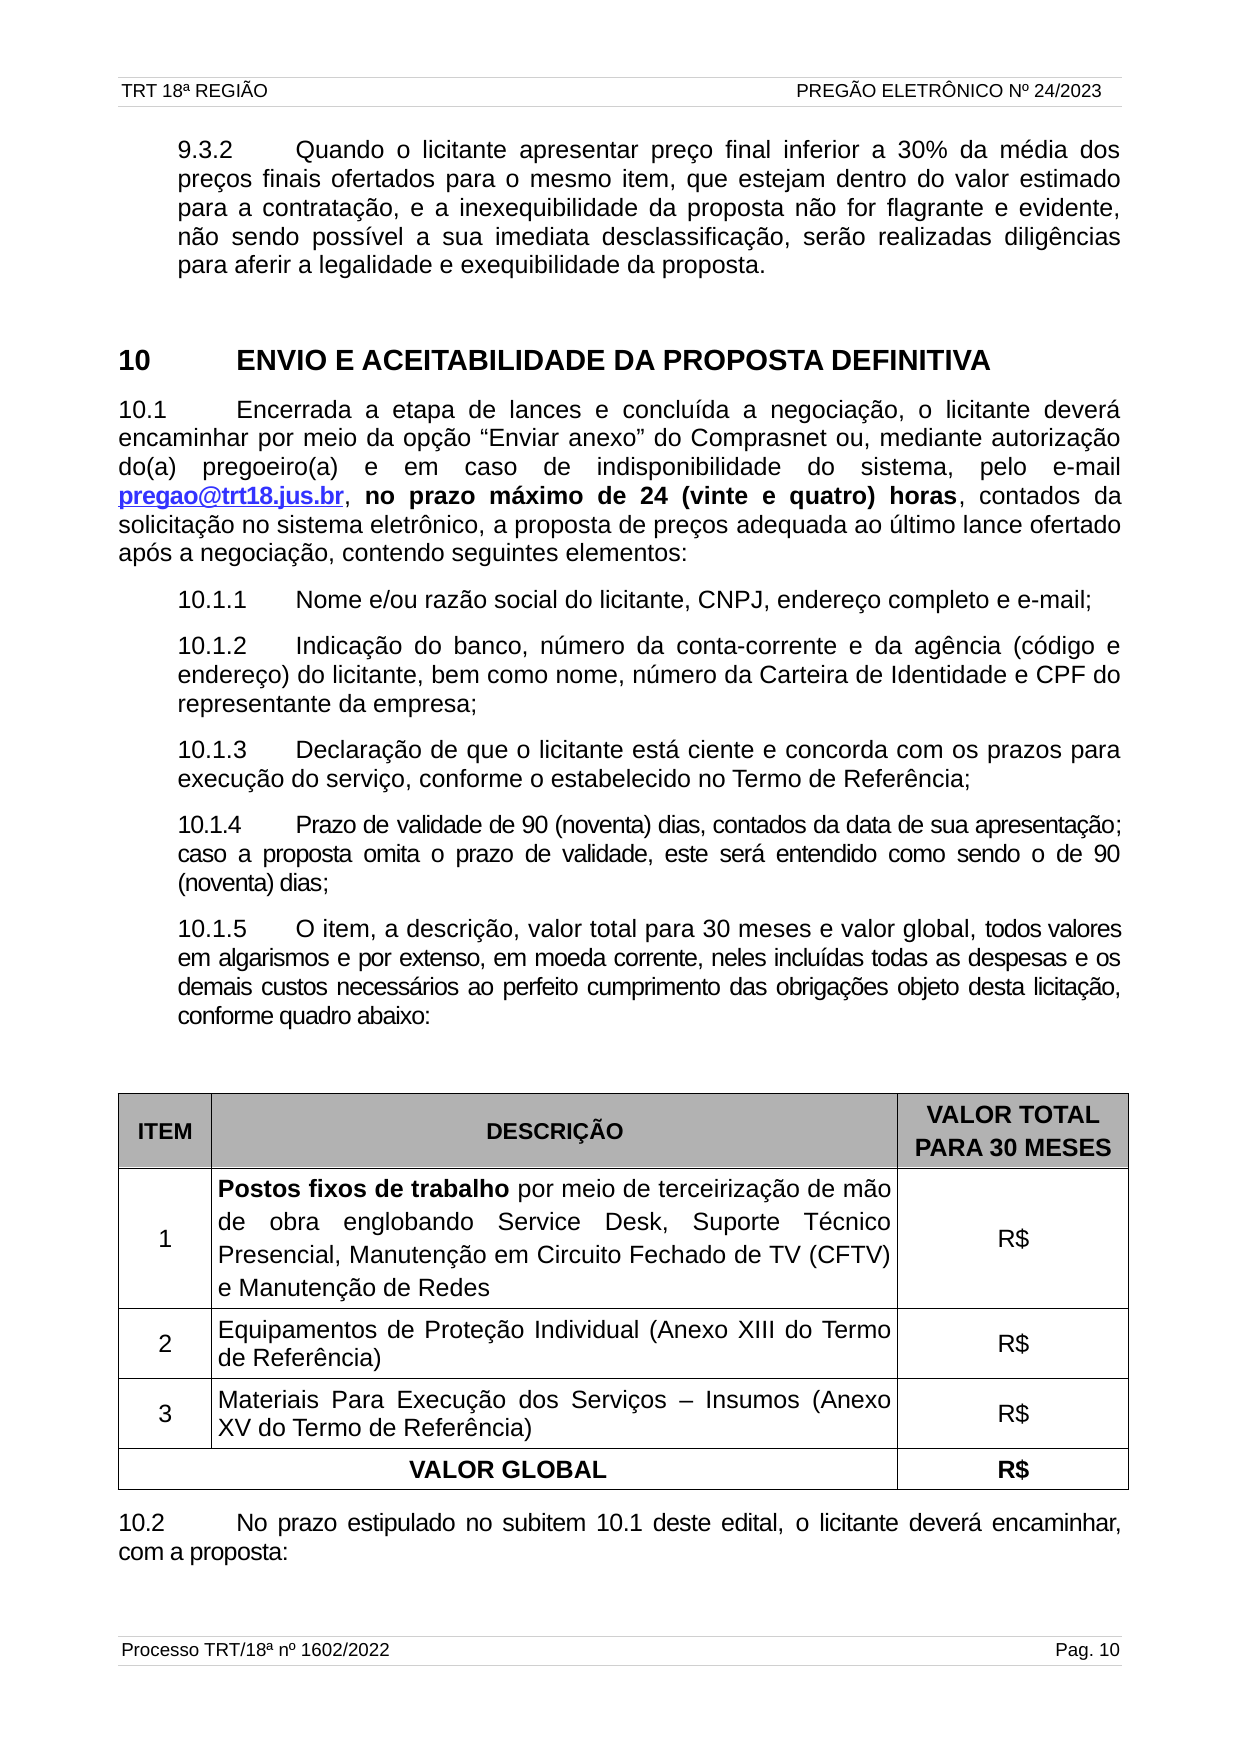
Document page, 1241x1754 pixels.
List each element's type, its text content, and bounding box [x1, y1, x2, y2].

list 10.1.3 Declaração de que o licitante está ciente e concorda com os prazos para execução do serviço, conforme o estabelecido no Termo de Referência; [177, 735, 1122, 793]
table_cell Equipamentos de Proteção Individual (Anexo XIII do Termo de Referência) [212, 1309, 897, 1378]
text 10.1.5 O item, a descrição, valor total para 30 meses e valor global, todos valores em algarismos e por extenso, em moeda corrente, neles incluídas todas as despesas e os demais custos necessários ao perfeito cumprimento das obrigações objeto desta licitação, conforme quadro abaixo: [177, 914, 1122, 1029]
table_cell R$ [898, 1169, 1128, 1308]
table_cell 2 [119, 1309, 211, 1378]
text 10.1 Encerrada a etapa de lances e concluída a negociação, o licitante deverá encaminhar por meio da opção “Enviar anexo” do Comprasnet ou, mediante autorização do(a) pregoeiro(a) e em caso de indisponibilidade do sistema, pelo e-mail pregao@trt18.jus.br, no prazo máximo de 24 (vinte e quatro) horas, contados da solicitação no sistema eletrônico, a proposta de preços adequada ao último lance ofertado após a negociação, contendo seguintes elementos: [118, 395, 1122, 567]
table_cell Materiais Para Execução dos Serviços – Insumos (Anexo XV do Termo de Referência) [212, 1379, 897, 1448]
table_cell VALOR GLOBAL [119, 1449, 897, 1489]
list 10.1.4 Prazo de validade de 90 (noventa) dias, contados da data de sua apresentação; caso a proposta omita o prazo de validade, este será entendido como sendo o de 90 (noventa) dias; [177, 811, 1122, 897]
table_cell R$ [898, 1379, 1128, 1448]
text 10 ENVIO E ACEITABILIDADE DA PROPOSTA DEFINITIVA [118, 343, 1122, 377]
text 10.1.2 Indicação do banco, número da conta-corrente e da agência (código e endereço) do licitante, bem como nome, número da Carteira de Identidade e CPF do representante da empresa; [177, 631, 1122, 718]
table_cell R$ [898, 1309, 1128, 1378]
table_header DESCRIÇÃO [212, 1094, 897, 1167]
text 10.1.1 Nome e/ou razão social do licitante, CNPJ, endereço completo e e-mail; [177, 585, 1122, 614]
table_cell Postos fixos de trabalho por meio de terceirização de mão de obra englobando Service Desk, Suporte Técnico Presencial, Manutenção em Circuito Fechado de TV (CFTV) e Manutenção de Redes [212, 1169, 897, 1308]
text 9.3.2 Quando o licitante apresentar preço final inferior a 30% da média dos preços finais ofertados para o mesmo item, que estejam dentro do valor estimado para a contratação, e a inexequibilidade da proposta não for flagrante e evidente, não sendo possível a sua imediata desclassificação, serão realizadas diligências para aferir a legalidade e exequibilidade da proposta. [177, 136, 1122, 279]
table_header VALOR TOTAL PARA 30 MESES [898, 1094, 1128, 1167]
table_cell R$ [898, 1449, 1128, 1489]
table_cell 1 [119, 1169, 211, 1308]
table_cell 3 [119, 1379, 211, 1448]
text 10.2 No prazo estipulado no subitem 10.1 deste edital, o licitante deverá encaminhar, com a proposta: [118, 1508, 1122, 1565]
table_header ITEM [119, 1094, 211, 1167]
